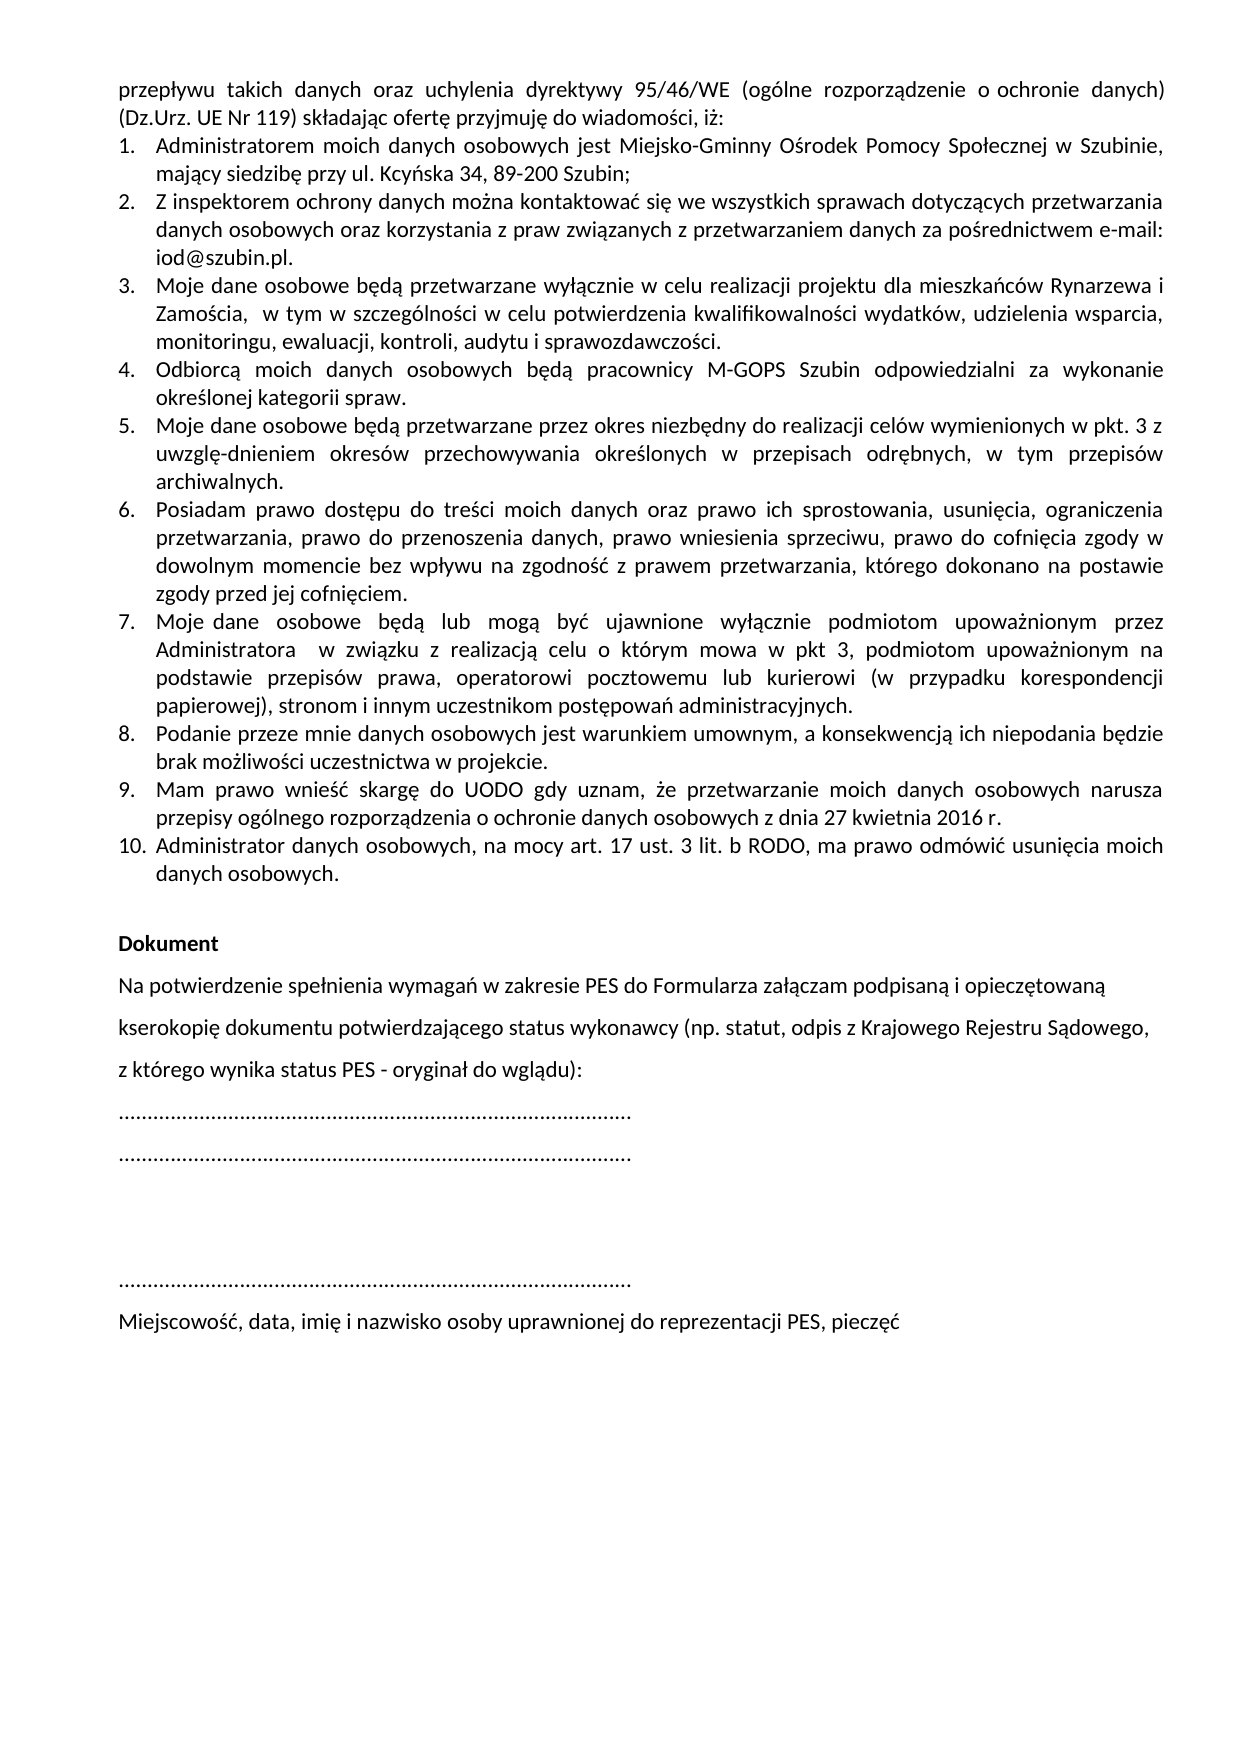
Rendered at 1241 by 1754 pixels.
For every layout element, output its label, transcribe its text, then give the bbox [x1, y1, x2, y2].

text Dokument [118, 929, 1165, 958]
list Podanie przeze mnie danych osobowych jest warunkiem umownym, a konsekwencją ich niepodania będzie brak możliwości uczestnictwa w projekcie. [118, 719, 1165, 776]
list Administrator danych osobowych, na mocy art. 17 ust. 3 lit. b RODO, ma prawo odmówić usunięcia moich danych osobowych. [118, 832, 1165, 888]
text ......................................................................................... [118, 1139, 1165, 1167]
list Odbiorcą moich danych osobowych będą pracownicy M-GOPS Szubin odpowiedzialni za wykonanie określonej kategorii spraw. [118, 355, 1165, 411]
text Na potwierdzenie spełnienia wymagań w zakresie PES do Formularza załączam podpisaną i opieczętowaną kserokopię dokumentu potwierdzającego status wykonawcy (np. statut, odpis z Krajowego Rejestru Sądowego, z którego wynika status PES - oryginał do wglądu): [118, 972, 1165, 1083]
text przepływu takich danych oraz uchylenia dyrektywy 95/46/WE (ogólne rozporządzenie o ochronie danych) (Dz.Urz. UE Nr 119) składając ofertę przyjmuję do wiadomości, iż: [118, 75, 1165, 131]
text ......................................................................................... [118, 1097, 1165, 1126]
list Moje dane osobowe będą przetwarzane przez okres niezbędny do realizacji celów wymienionych w pkt. 3 z uwzglę-dnieniem okresów przechowywania określonych w przepisach odrębnych, w tym przepisów archiwalnych. [118, 411, 1165, 495]
list Moje dane osobowe będą przetwarzane wyłącznie w celu realizacji projektu dla mieszkańców Rynarzewa i Zamościa, w tym w szczególności w celu potwierdzenia kwalifikowalności wydatków, udzielenia wsparcia, monitoringu, ewaluacji, kontroli, audytu i sprawozdawczości. [118, 271, 1165, 355]
list Z inspektorem ochrony danych można kontaktować się we wszystkich sprawach dotyczących przetwarzania danych osobowych oraz korzystania z praw związanych z przetwarzaniem danych za pośrednictwem e-mail: iod@szubin.pl. [118, 187, 1165, 271]
list Posiadam prawo dostępu do treści moich danych oraz prawo ich sprostowania, usunięcia, ograniczenia przetwarzania, prawo do przenoszenia danych, prawo wniesienia sprzeciwu, prawo do cofnięcia zgody w dowolnym momencie bez wpływu na zgodność z prawem przetwarzania, którego dokonano na postawie zgody przed jej cofnięciem. [118, 495, 1165, 607]
list Administratorem moich danych osobowych jest Miejsko-Gminny Ośrodek Pomocy Społecznej w Szubinie, mający siedzibę przy ul. Kcyńska 34, 89-200 Szubin; [118, 131, 1165, 187]
list Mam prawo wnieść skargę do UODO gdy uznam, że przetwarzanie moich danych osobowych narusza przepisy ogólnego rozporządzenia o ochronie danych osobowych z dnia 27 kwietnia 2016 r. [118, 776, 1165, 832]
list Moje dane osobowe będą lub mogą być ujawnione wyłącznie podmiotom upoważnionym przez Administratora w związku z realizacją celu o którym mowa w pkt 3, podmiotom upoważnionym na podstawie przepisów prawa, operatorowi pocztowemu lub kurierowi (w przypadku korespondencji papierowej), stronom i innym uczestnikom postępowań administracyjnych. [118, 607, 1165, 719]
text ......................................................................................... [118, 1265, 1165, 1293]
text Miejscowość, data, imię i nazwisko osoby uprawnionej do reprezentacji PES, pieczęć [118, 1307, 1165, 1335]
